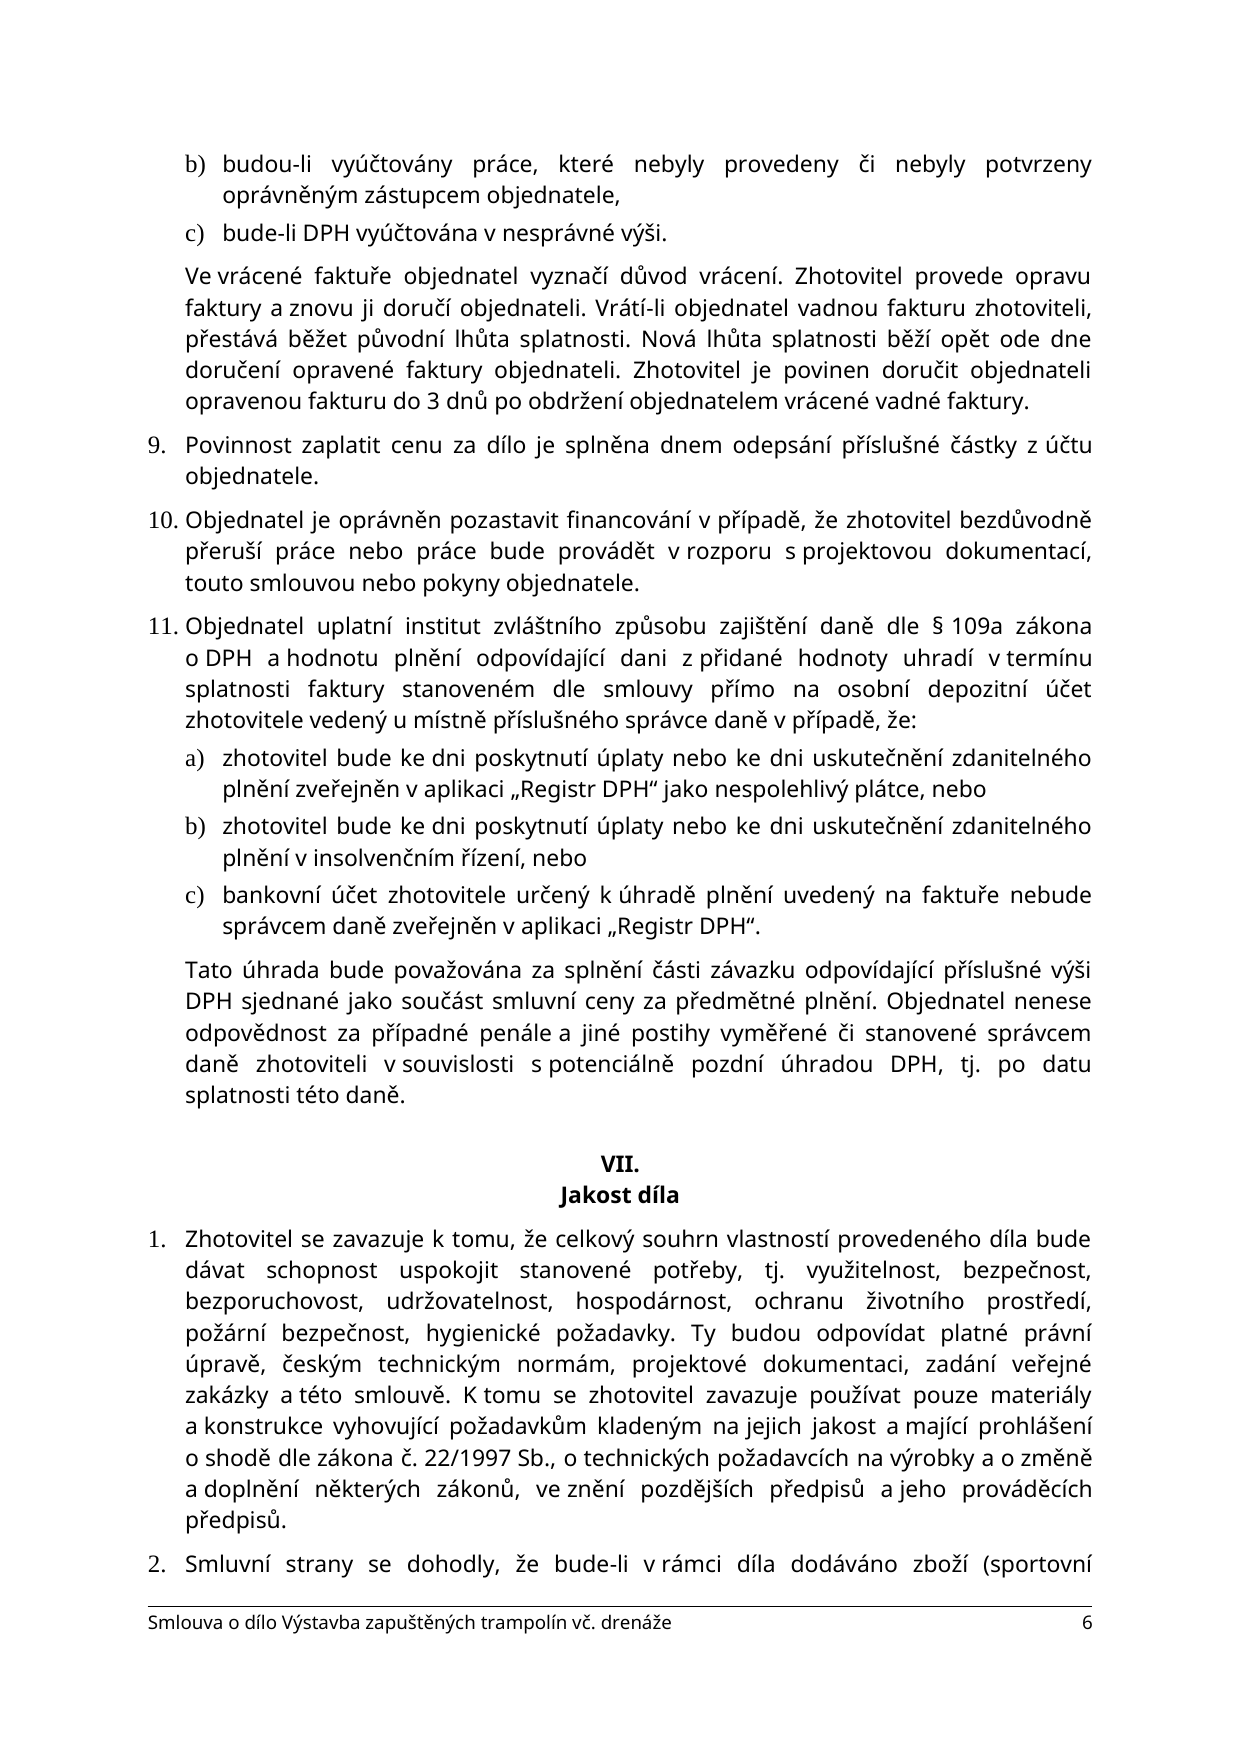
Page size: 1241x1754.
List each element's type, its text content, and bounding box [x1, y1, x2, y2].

text Tato úhrada bude považována za splnění části závazku odpovídající příslušné výši DPH sjednané jako součást smluvní ceny za předmětné plnění. Objednatel nenese odpovědnost za případné penále a jiné postihy vyměřené či stanovené správcem daně zhotoviteli v souvislosti s potenciálně pozdní úhradou DPH, tj. po datu splatnosti této daně. [185, 954, 1092, 1110]
list budou‑li vyúčtovány práce, které nebyly provedeny či nebyly potvrzeny oprávněným zástupcem objednatele, [185, 148, 1092, 210]
text Ve vrácené faktuře objednatel vyznačí důvod vrácení. Zhotovitel provede opravu faktury a znovu ji doručí objednateli. Vrátí‑li objednatel vadnou fakturu zhotoviteli, přestává běžet původní lhůta splatnosti. Nová lhůta splatnosti běží opět ode dne doručení opravené faktury objednateli. Zhotovitel je povinen doručit objednateli opravenou fakturu do 3 dnů po obdržení objednatelem vrácené vadné faktury. [185, 260, 1092, 416]
list Objednatel je oprávněn pozastavit financování v případě, že zhotovitel bezdůvodně přeruší práce nebo práce bude provádět v rozporu s projektovou dokumentací, touto smlouvou nebo pokyny objednatele. [148, 504, 1092, 598]
list bude‑li DPH vyúčtována v nesprávné výši. [185, 216, 1092, 248]
list Povinnost zaplatit cenu za dílo je splněna dnem odepsání příslušné částky z účtu objednatele. [148, 429, 1092, 491]
list Zhotovitel se zavazuje k tomu, že celkový souhrn vlastností provedeného díla bude dávat schopnost uspokojit stanovené potřeby, tj. využitelnost, bezpečnost, bezporuchovost, udržovatelnost, hospodárnost, ochranu životního prostředí, požární bezpečnost, hygienické požadavky. Ty budou odpovídat platné právní úpravě, českým technickým normám, projektové dokumentaci, zadání veřejné zakázky a této smlouvě. K tomu se zhotovitel zavazuje používat pouze materiály a konstrukce vyhovující požadavkům kladeným na jejich jakost a mající prohlášení o shodě dle zákona č. 22/1997 Sb., o technických požadavcích na výrobky a o změně a doplnění některých zákonů, ve znění pozdějších předpisů a jeho prováděcích předpisů. [148, 1223, 1092, 1535]
list bankovní účet zhotovitele určený k úhradě plnění uvedený na faktuře nebude správcem daně zveřejněn v aplikaci „Registr DPH“. [185, 879, 1092, 941]
list Smluvní strany se dohodly, že bude‑li v rámci díla dodáváno zboží (sportovní [148, 1548, 1092, 1579]
list zhotovitel bude ke dni poskytnutí úplaty nebo ke dni uskutečnění zdanitelného plnění v insolvenčním řízení, nebo [185, 810, 1092, 873]
list Objednatel uplatní institut zvláštního způsobu zajištění daně dle § 109a zákona o DPH a hodnotu plnění odpovídající dani z přidané hodnoty uhradí v termínu splatnosti faktury stanoveném dle smlouvy přímo na osobní depozitní účet zhotovitele vedený u místně příslušného správce daně v případě, že: [148, 610, 1092, 735]
text VII. Jakost díla [148, 1148, 1092, 1210]
list zhotovitel bude ke dni poskytnutí úplaty nebo ke dni uskutečnění zdanitelného plnění zveřejněn v aplikaci „Registr DPH“ jako nespolehlivý plátce, nebo [185, 741, 1092, 804]
